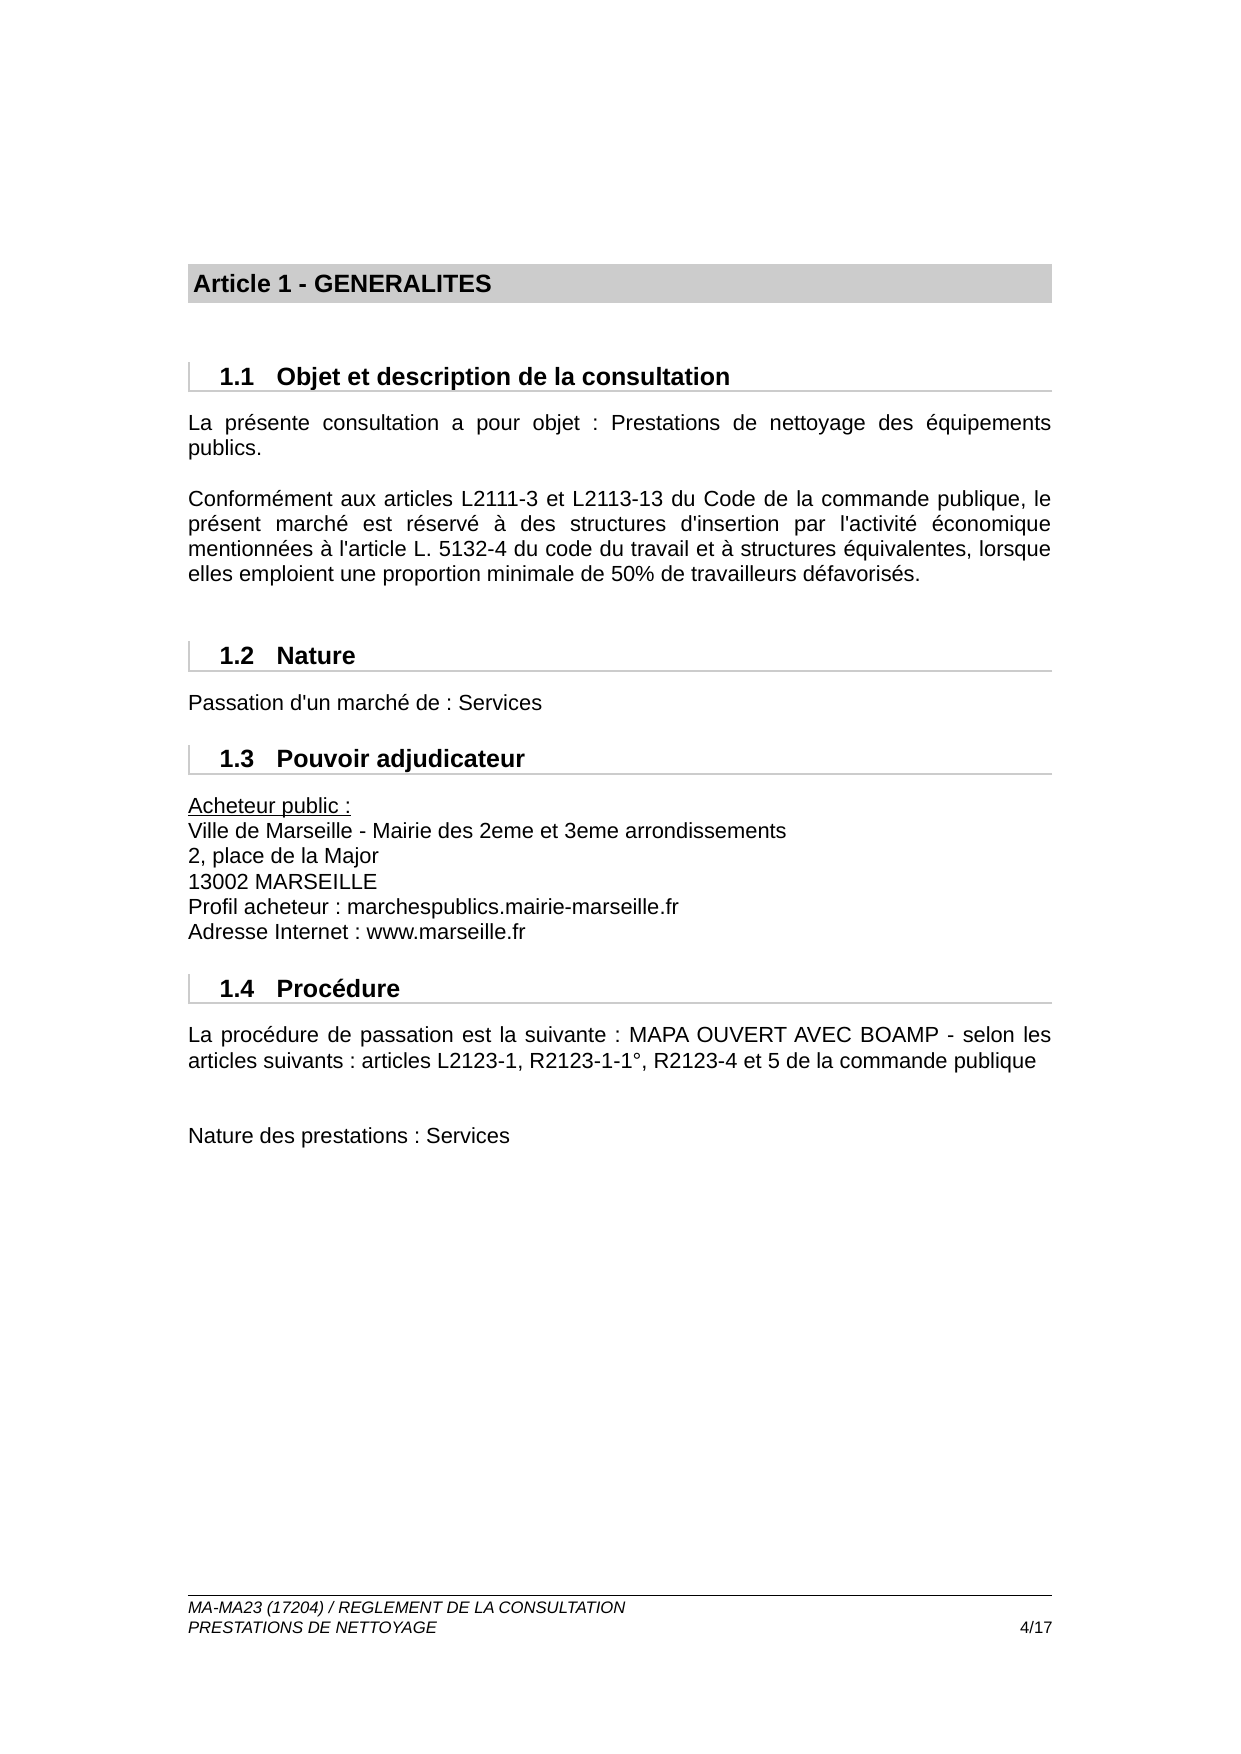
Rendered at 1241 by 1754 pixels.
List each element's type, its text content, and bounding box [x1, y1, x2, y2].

text La procédure de passation est la suivante : MAPA OUVERT AVEC BOAMP - selon les articles suivants : articles L2123-1, R2123-1-1°, R2123-4 et 5 de la commande publique [188, 1022, 1052, 1073]
text 2, place de la Major [188, 843, 1052, 869]
text Conformément aux articles L2111-3 et L2113-13 du Code de la commande publique, le présent marché est réservé à des structures d'insertion par l'activité économique mentionnées à l'article L. 5132-4 du code du travail et à structures équivalentes, lorsque elles emploient une proportion minimale de 50% de travailleurs défavorisés. [188, 486, 1052, 587]
subtitle Procédure [190, 974, 1052, 1002]
text Ville de Marseille - Mairie des 2eme et 3eme arrondissements [188, 818, 1052, 843]
text Acheteur public : [188, 793, 1052, 818]
subtitle Pouvoir adjudicateur [188, 744, 1052, 773]
text Nature des prestations : Services [188, 1123, 1052, 1148]
subtitle Nature [190, 641, 1052, 670]
text Adresse Internet : www.marseille.fr [188, 919, 1052, 944]
text Passation d'un marché de : Services [188, 690, 1052, 715]
text 13002 MARSEILLE [188, 869, 1052, 894]
subtitle Objet et description de la consultation [190, 362, 1052, 390]
subtitle GENERALITES [190, 266, 1050, 300]
text Profil acheteur : marchespublics.mairie-marseille.fr [188, 894, 1052, 919]
text La présente consultation a pour objet : Prestations de nettoyage des équipements publics. [188, 410, 1052, 461]
